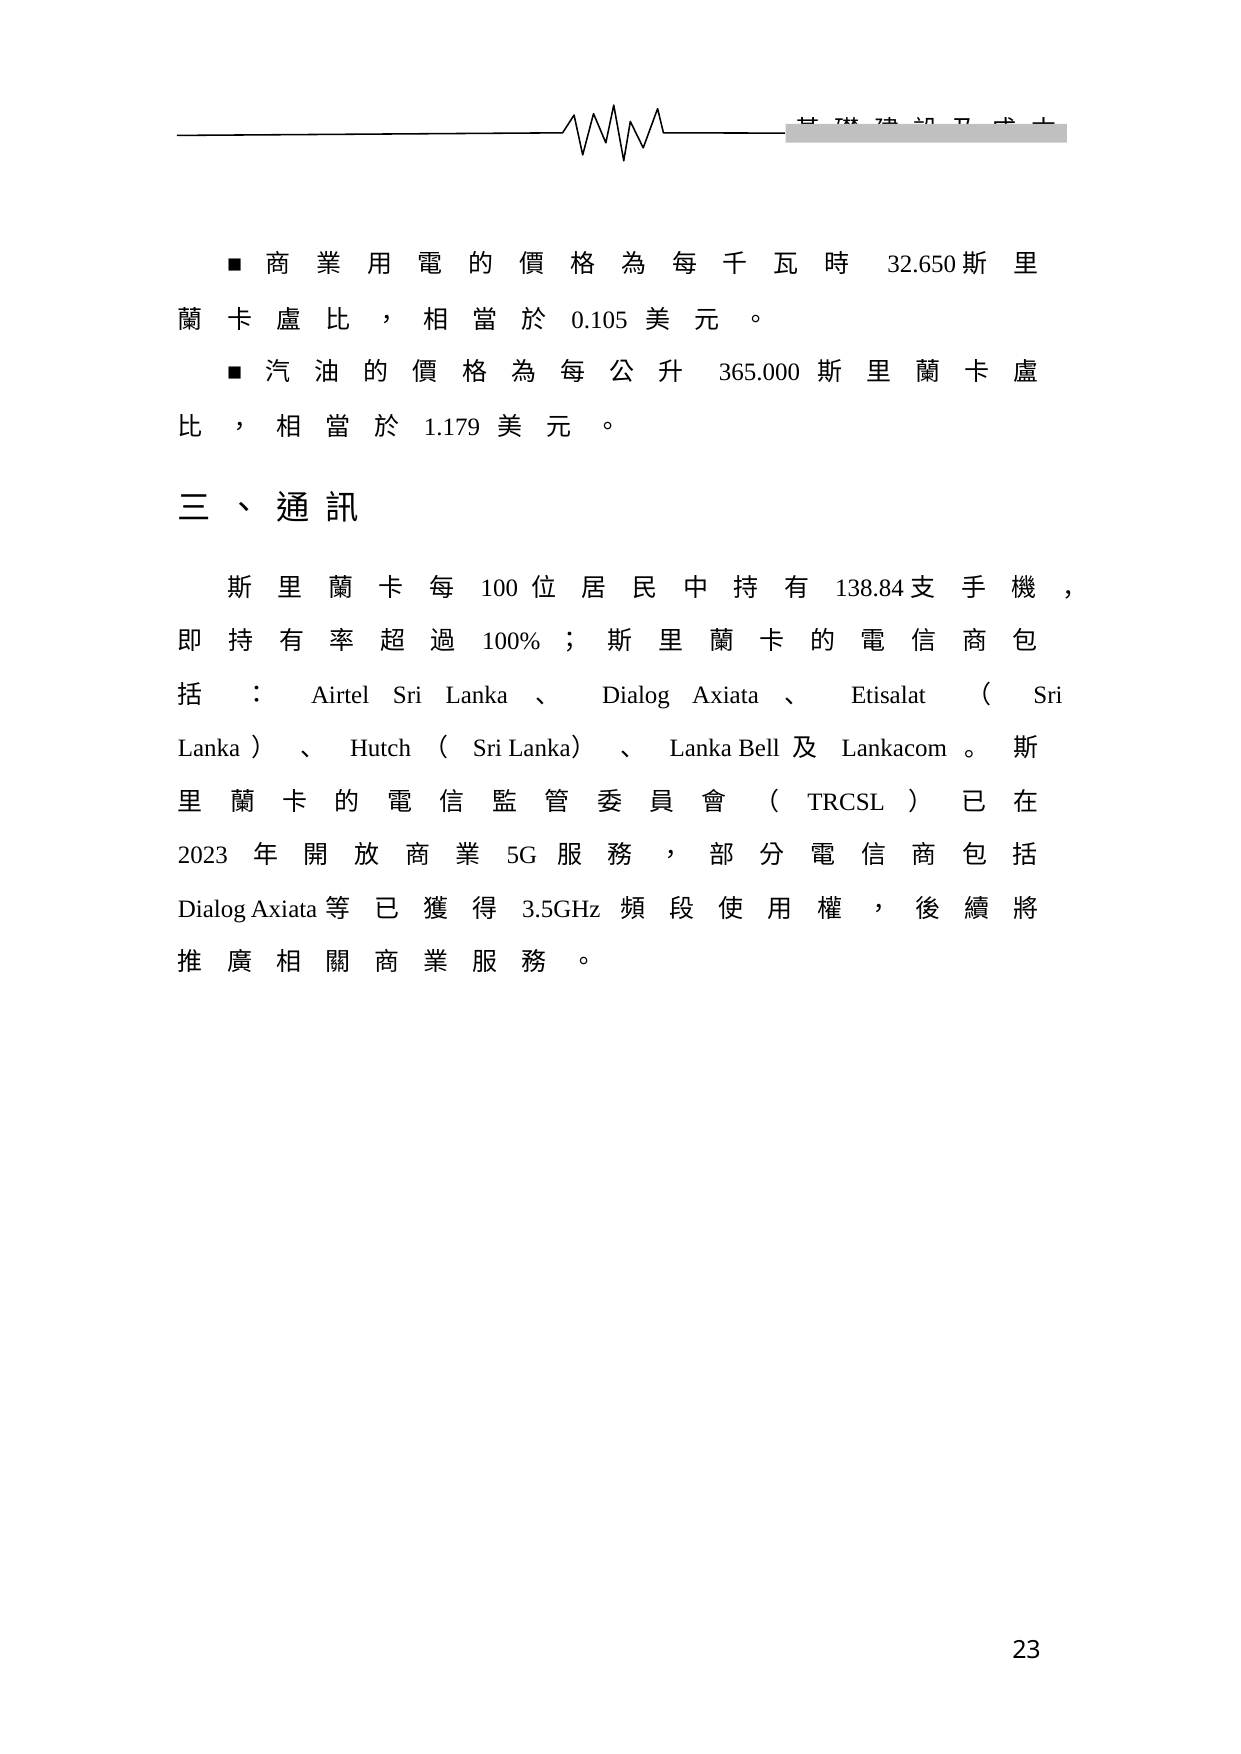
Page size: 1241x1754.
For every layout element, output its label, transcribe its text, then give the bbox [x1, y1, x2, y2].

text ■ 汽油的價格為每公升365.000斯里蘭卡盧比，相當於1.179美元。 [178, 344, 1063, 451]
text 斯里蘭卡每100位居民中持有138.84支手機，即持有率超過100%；斯里蘭卡的電信商包括：Airtel Sri Lanka、Dialog Axiata、Etisalat（Sri Lanka）、Hutch（Sri Lanka）、Lanka Bell及Lankacom。斯里蘭卡的電信監管委員會（TRCSL）已在2023年開放商業5G服務，部分電信商包括Dialog Axiata等已獲得3.5GHz頻段使用權，後續將推廣相關商業服務。 [178, 558, 1063, 987]
text 三、通訊 [178, 478, 1063, 532]
text ■ 商業用電的價格為每千瓦時32.650斯里蘭卡盧比，相當於0.105美元。 [178, 237, 1063, 344]
